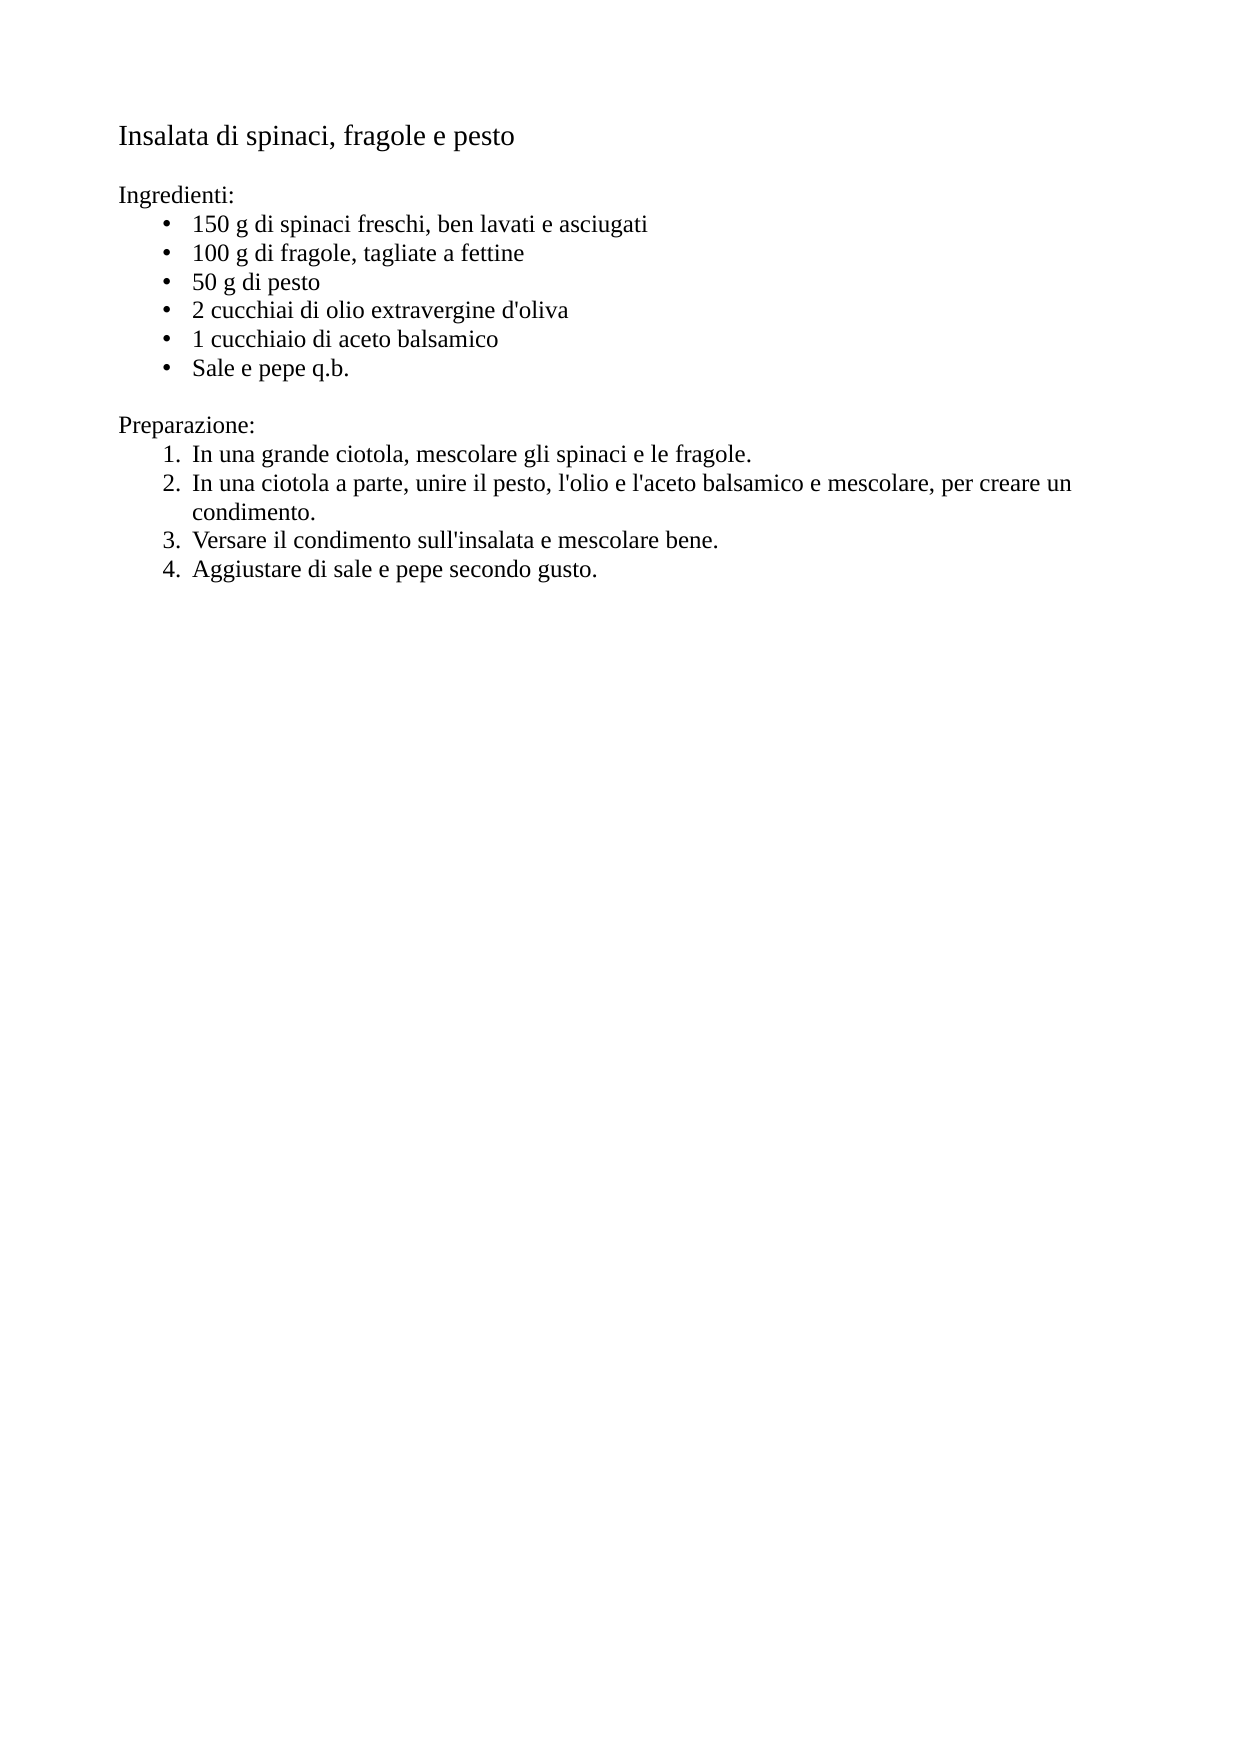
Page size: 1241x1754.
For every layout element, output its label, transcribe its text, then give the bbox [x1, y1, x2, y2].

list Aggiustare di sale e pepe secondo gusto. [162, 554, 1122, 583]
list 100 g di fragole, tagliate a fettine [162, 238, 1122, 267]
list In una ciotola a parte, unire il pesto, l'olio e l'aceto balsamico e mescolare, per creare un condimento. [162, 468, 1122, 525]
list 1 cucchiaio di aceto balsamico [162, 324, 1122, 353]
subtitle Insalata di spinaci, fragole e pesto [118, 118, 1122, 152]
text Ingredienti: [118, 180, 1122, 209]
list Versare il condimento sull'insalata e mescolare bene. [162, 525, 1122, 554]
list 50 g di pesto [162, 267, 1122, 295]
list Sale e pepe q.b. [162, 353, 1122, 382]
text Preparazione: [118, 410, 1122, 439]
list In una grande ciotola, mescolare gli spinaci e le fragole. [162, 439, 1122, 468]
list 150 g di spinaci freschi, ben lavati e asciugati [162, 209, 1122, 238]
list 2 cucchiai di olio extravergine d'oliva [162, 295, 1122, 324]
